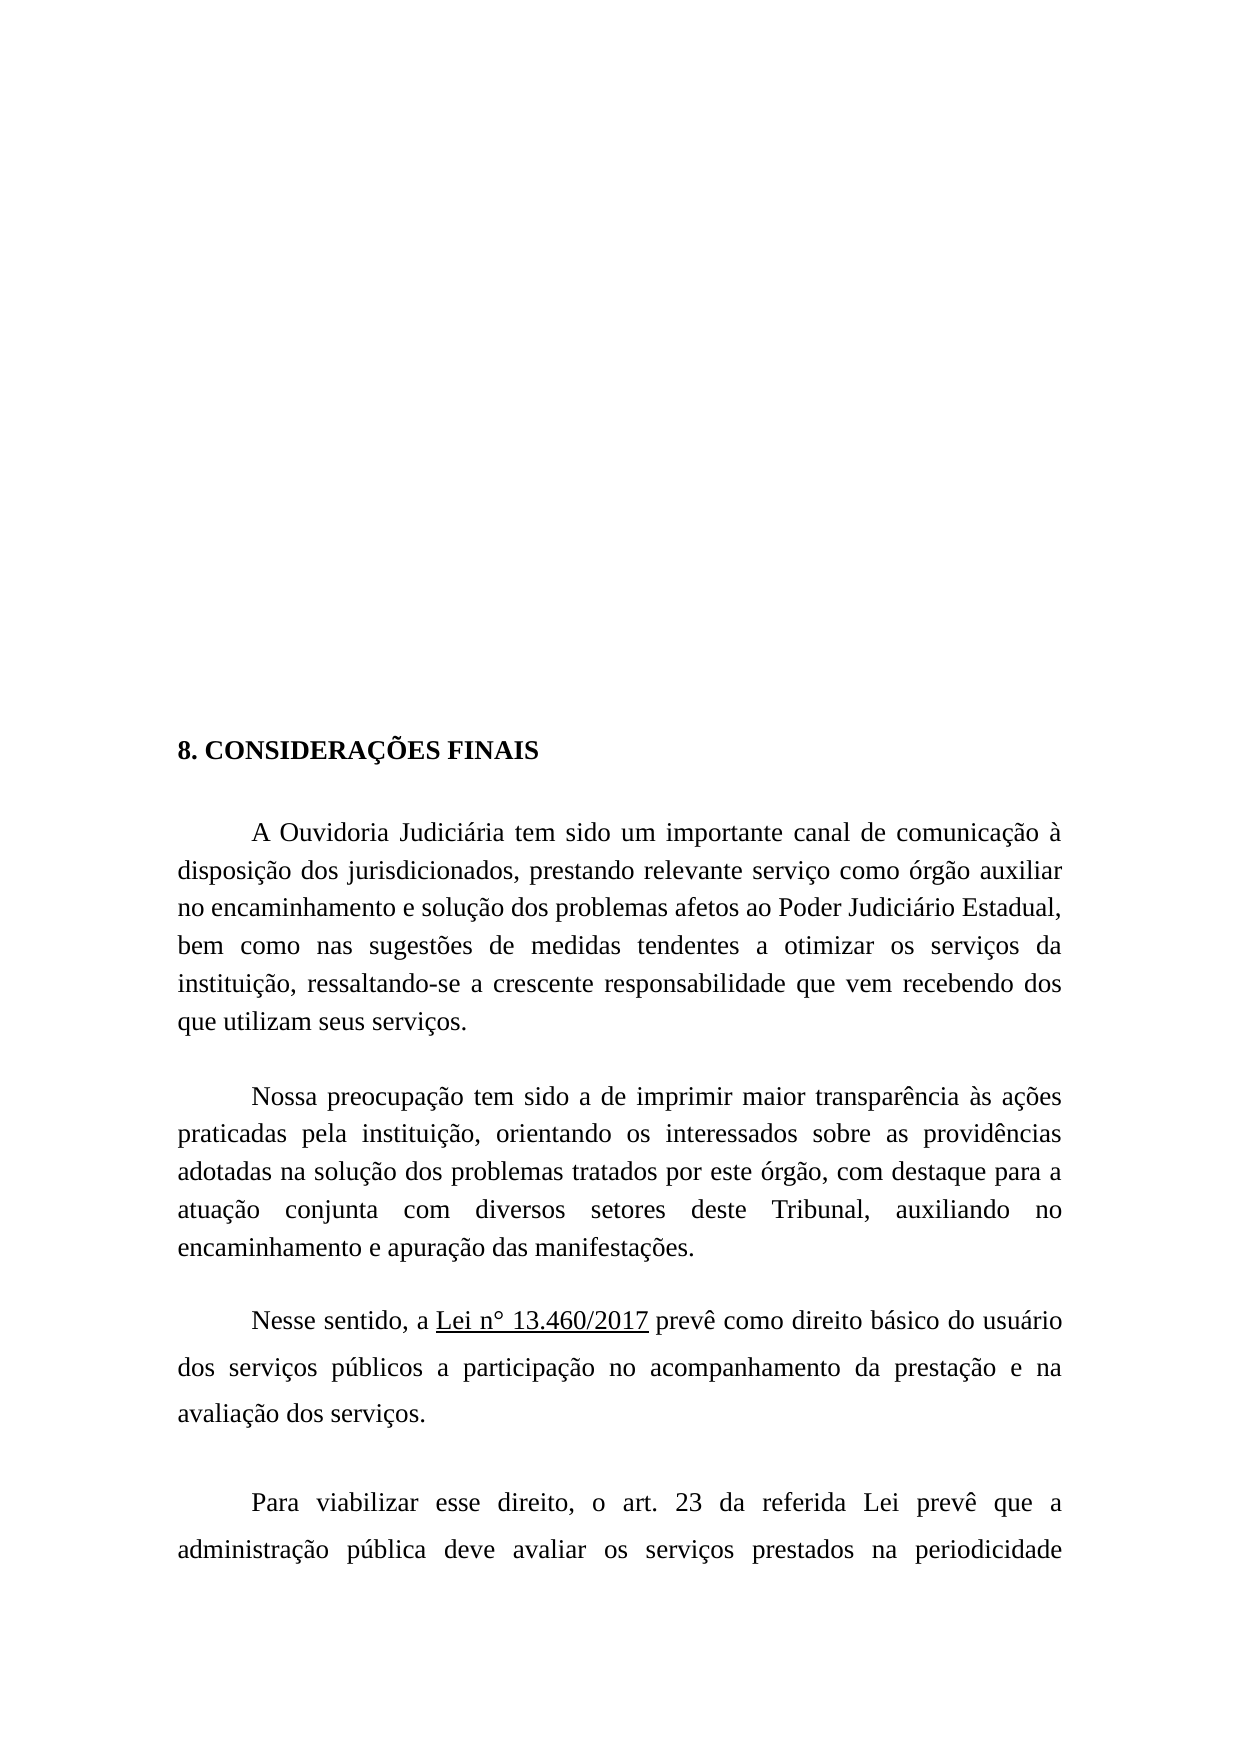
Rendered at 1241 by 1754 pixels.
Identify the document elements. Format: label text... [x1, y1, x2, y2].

text Nesse sentido, a Lei n° 13.460/2017 prevê como direito básico do usuário dos serviços públicos a participação no acompanhamento da prestação e na avaliação dos serviços. [177, 1304, 1063, 1429]
text A Ouvidoria Judiciária tem sido um importante canal de comunicação à disposição dos jurisdicionados, prestando relevante serviço como órgão auxiliar no encaminhamento e solução dos problemas afetos ao Poder Judiciário Estadual, bem como nas sugestões de medidas tendentes a otimizar os serviços da instituição, ressaltando-se a crescente responsabilidade que vem recebendo dos que utilizam seus serviços. [177, 809, 1063, 1036]
text Nossa preocupação tem sido a de imprimir maior transparência às ações praticadas pela instituição, orientando os interessados sobre as providências adotadas na solução dos problemas tratados por este órgão, com destaque para a atuação conjunta com diversos setores deste Tribunal, auxiliando no encaminhamento e apuração das manifestações. [177, 1073, 1063, 1262]
text Para viabilizar esse direito, o art. 23 da referida Lei prevê que a administração pública deve avaliar os serviços prestados na periodicidade [177, 1486, 1063, 1564]
text 8. CONSIDERAÇÕES FINAIS [177, 728, 1063, 766]
